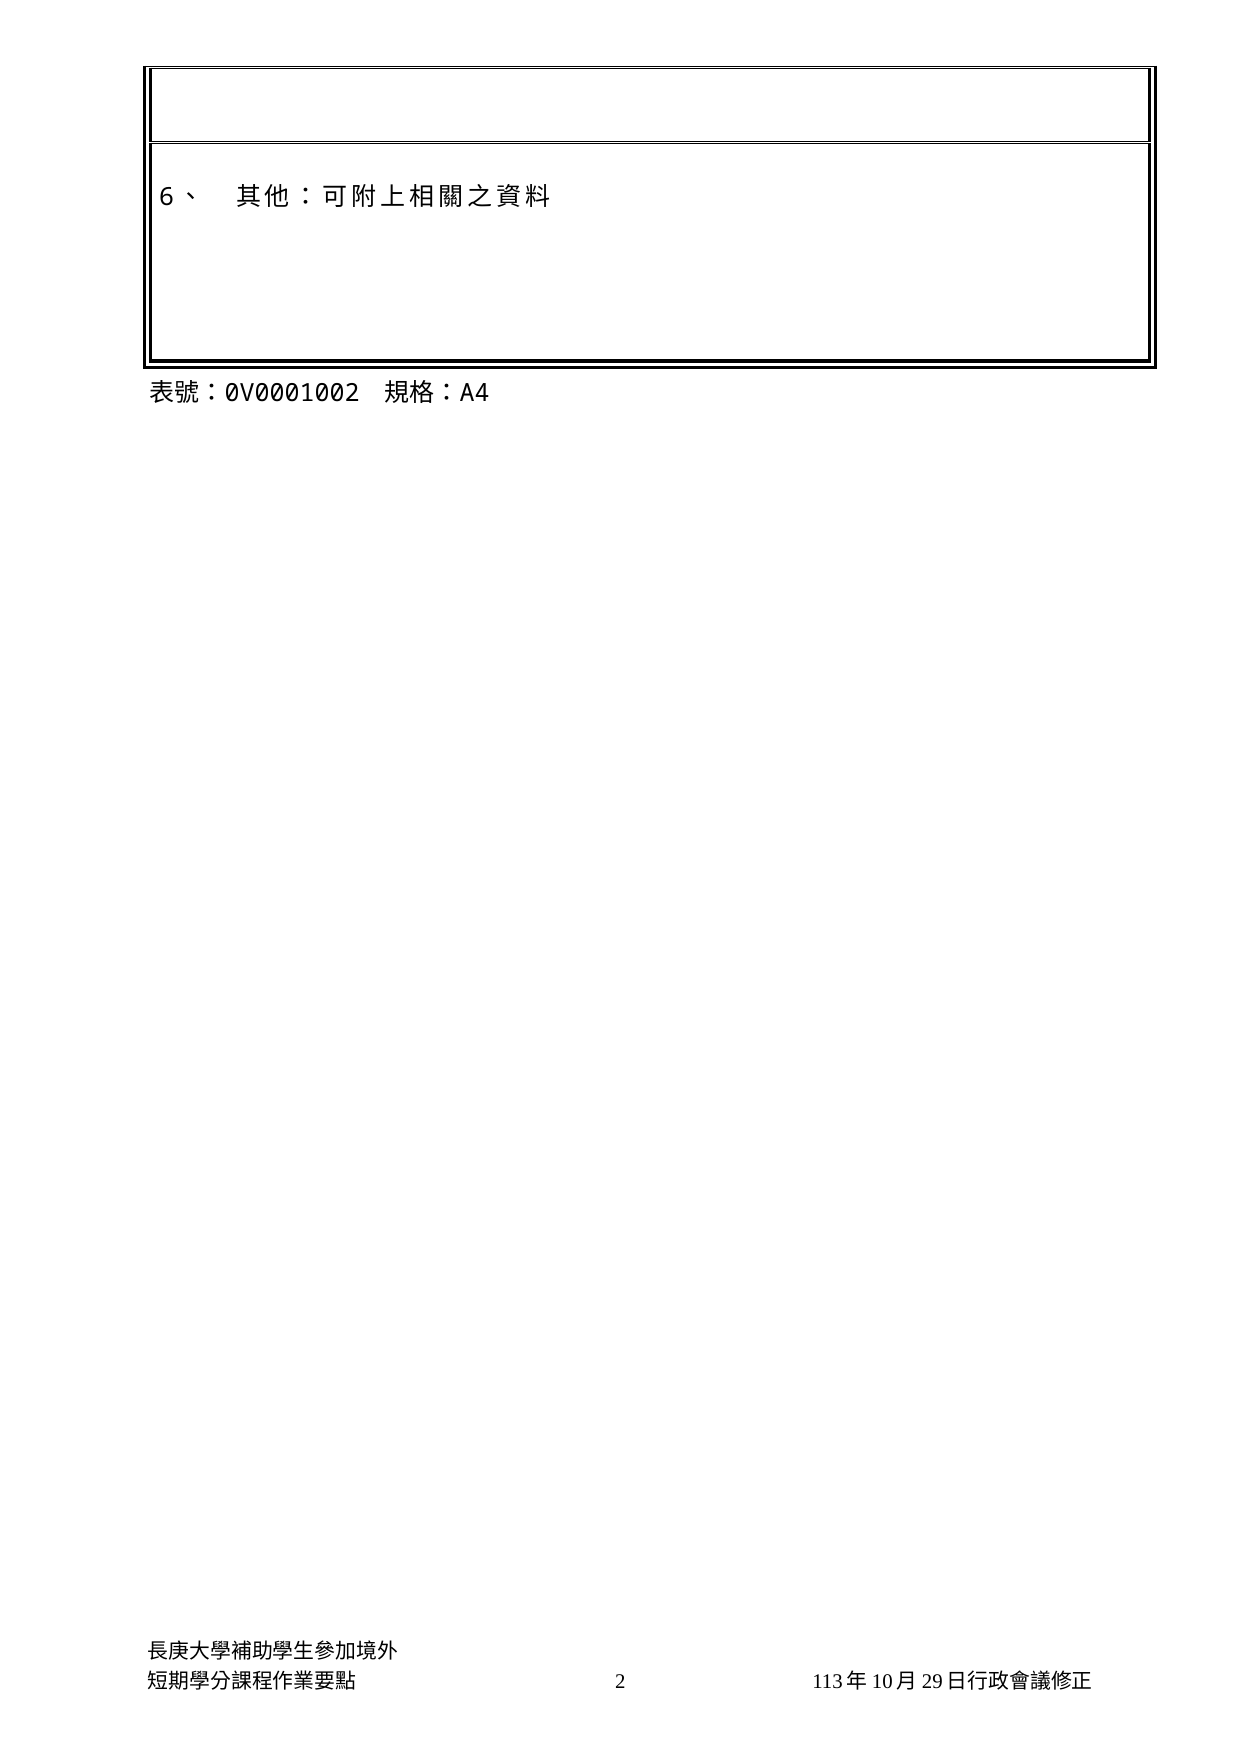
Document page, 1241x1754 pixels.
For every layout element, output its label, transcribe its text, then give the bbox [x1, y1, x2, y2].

table_cell 其他：可附上相關之資料 [152, 144, 1148, 359]
text 表號：0V0001002 規格：A4 [149, 381, 511, 406]
table_cell [152, 69, 1148, 141]
